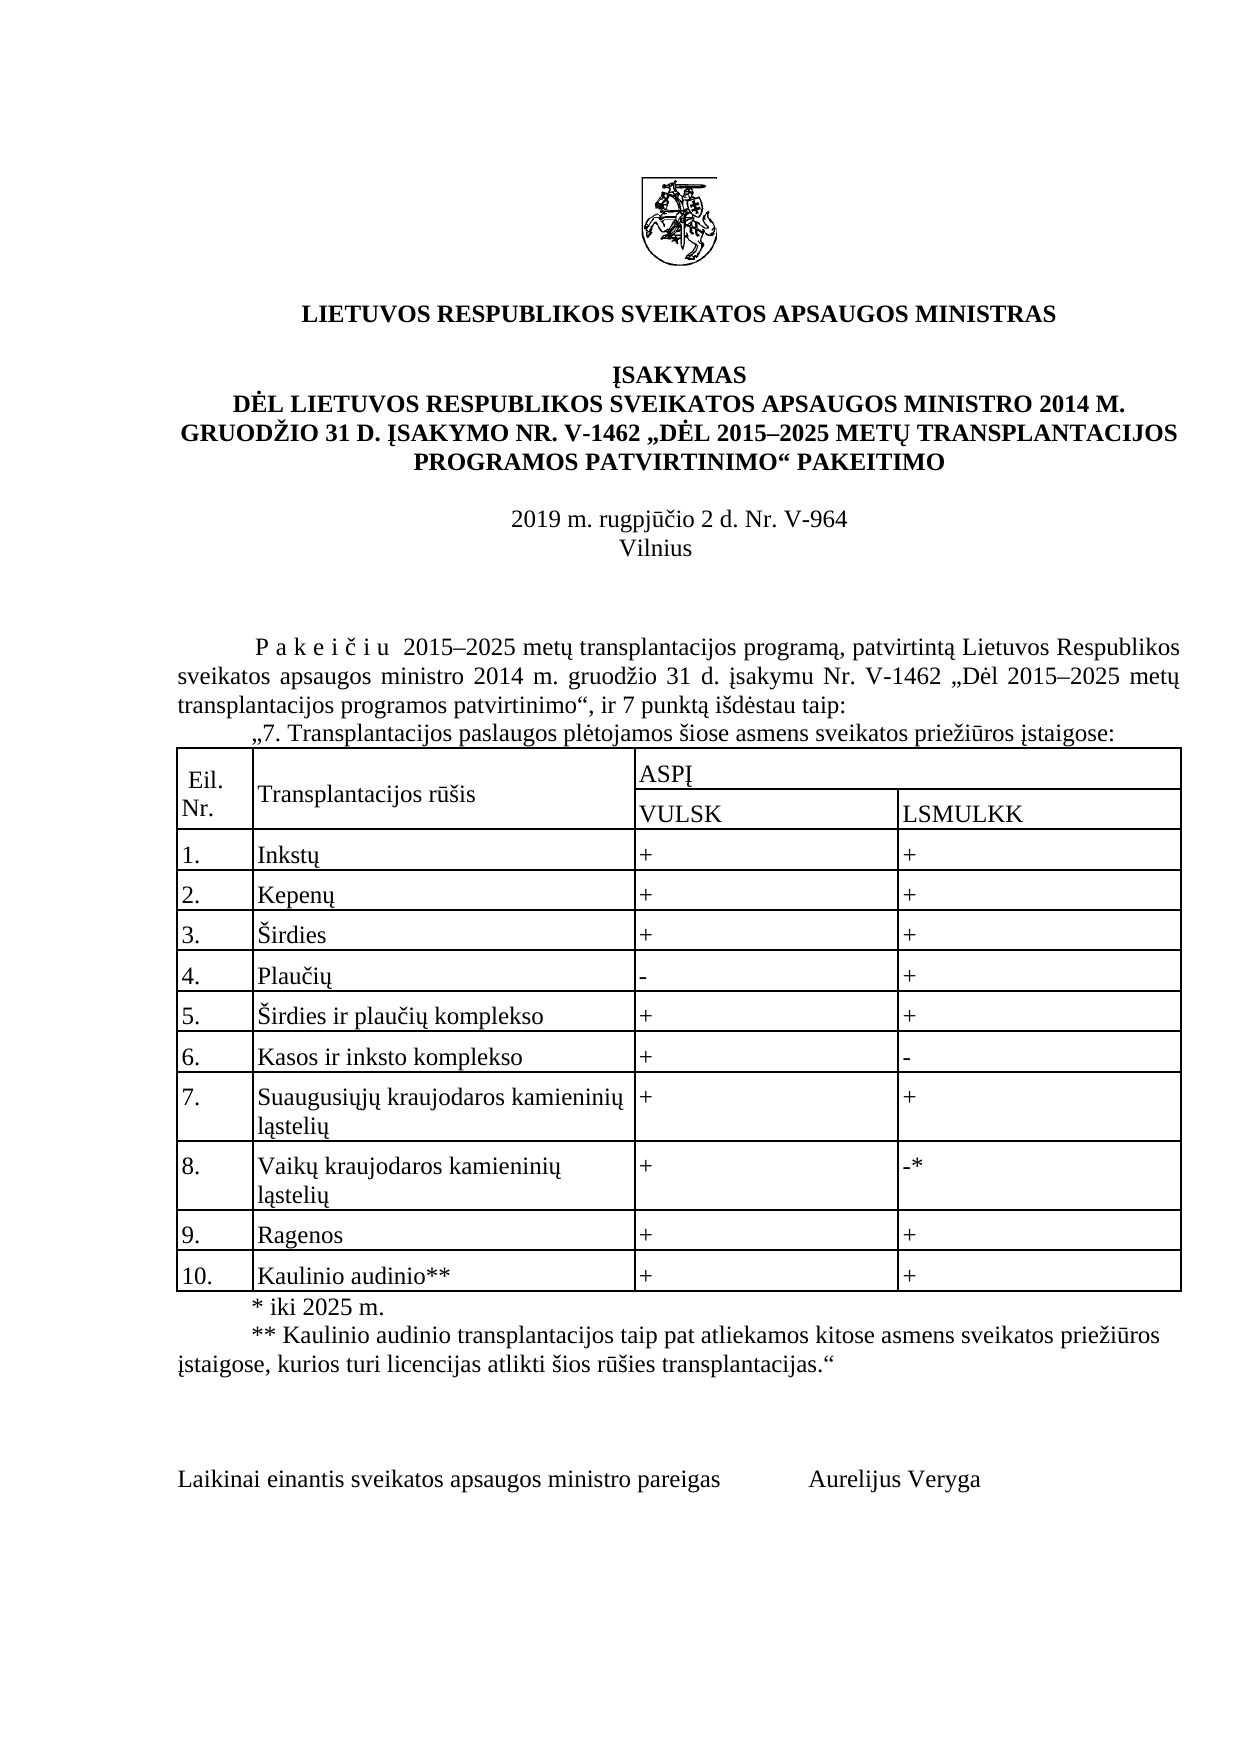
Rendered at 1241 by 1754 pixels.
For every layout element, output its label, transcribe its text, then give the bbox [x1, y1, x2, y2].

table_cell 9. [178, 1211, 252, 1249]
text ** Kaulinio audinio transplantacijos taip pat atliekamos kitose asmens sveikatos priežiūros įstaigose, kurios turi licencijas atlikti šios rūšies transplantacijas.“ [177, 1321, 1181, 1378]
table_cell + [899, 992, 1180, 1030]
table_cell + [899, 1251, 1180, 1290]
table_cell LSMULKK [899, 790, 1180, 828]
table_cell Kaulinio audinio** [254, 1251, 634, 1290]
table_cell VULSK [636, 790, 897, 828]
table_cell + [899, 830, 1180, 868]
table_cell 7. [178, 1073, 252, 1140]
table_cell Kepenų [254, 871, 634, 909]
table_cell + [636, 1251, 897, 1290]
text „7. Transplantacijos paslaugos plėtojamos šiose asmens sveikatos priežiūros įstaigose: [251, 718, 1181, 747]
table_cell 5. [178, 992, 252, 1030]
text DĖL LIETUVOS RESPUBLIKOS SVEIKATOS APSAUGOS MINISTRO 2014 M. GRUODŽIO 31 D. ĮSAKYMO NR. V-1462 „DĖL 2015–2025 METŲ TRANSPLANTACIJOS PROGRAMOS PATVIRTINIMO“ PAKEITIMO [177, 389, 1181, 476]
table_cell + [636, 1032, 897, 1071]
table_cell + [899, 871, 1180, 909]
text Laikinai einantis sveikatos apsaugos ministro pareigas Aurelijus Veryga [177, 1464, 1181, 1493]
table_cell 1. [178, 830, 252, 868]
table_cell Vaikų kraujodaros kamieninių ląstelių [254, 1142, 634, 1209]
table_cell + [899, 951, 1180, 990]
table_header ASPĮ [636, 749, 1180, 788]
table_cell + [636, 830, 897, 868]
table_cell + [899, 1211, 1180, 1249]
text * iki 2025 m. [177, 1292, 1181, 1321]
table_cell 6. [178, 1032, 252, 1071]
table_cell 10. [178, 1251, 252, 1290]
table_cell - [899, 1032, 1180, 1071]
table_cell Inkstų [254, 830, 634, 868]
text ĮSAKYMAS [177, 361, 1181, 389]
table_cell + [636, 911, 897, 949]
table_cell -* [899, 1142, 1180, 1209]
table_cell Širdies [254, 911, 634, 949]
table_cell Širdies ir plaučių komplekso [254, 992, 634, 1030]
table_cell Ragenos [254, 1211, 634, 1249]
table_cell 8. [178, 1142, 252, 1209]
text Vilnius [177, 533, 1134, 562]
table_header Transplantacijos rūšis [254, 749, 634, 828]
table_cell + [899, 1073, 1180, 1140]
table_cell 2. [178, 871, 252, 909]
table_cell Suaugusiųjų kraujodaros kamieninių ląstelių [254, 1073, 634, 1140]
table_cell + [636, 992, 897, 1030]
table_cell + [636, 871, 897, 909]
text 2019 m. rugpjūčio 2 d. Nr. V-964 [177, 504, 1181, 533]
table_cell 3. [178, 911, 252, 949]
table_cell + [636, 1073, 897, 1140]
table_header Eil. Nr. [178, 749, 252, 828]
text P a k e i č i u 2015–2025 metų transplantacijos programą, patvirtintą Lietuvos Respublikos sveikatos apsaugos ministro 2014 m. gruodžio 31 d. įsakymu Nr. V-1462 „Dėl 2015–2025 metų transplantacijos programos patvirtinimo“, ir 7 punktą išdėstau taip: [177, 632, 1181, 718]
text LIETUVOS RESPUBLIKOS SVEIKATOS APSAUGOS MINISTRAS [177, 299, 1181, 328]
table_cell 4. [178, 951, 252, 990]
table_cell Plaučių [254, 951, 634, 990]
table_cell Kasos ir inksto komplekso [254, 1032, 634, 1071]
table_cell + [899, 911, 1180, 949]
table_cell + [636, 1211, 897, 1249]
table_cell + [636, 1142, 897, 1209]
table_cell - [636, 951, 897, 990]
